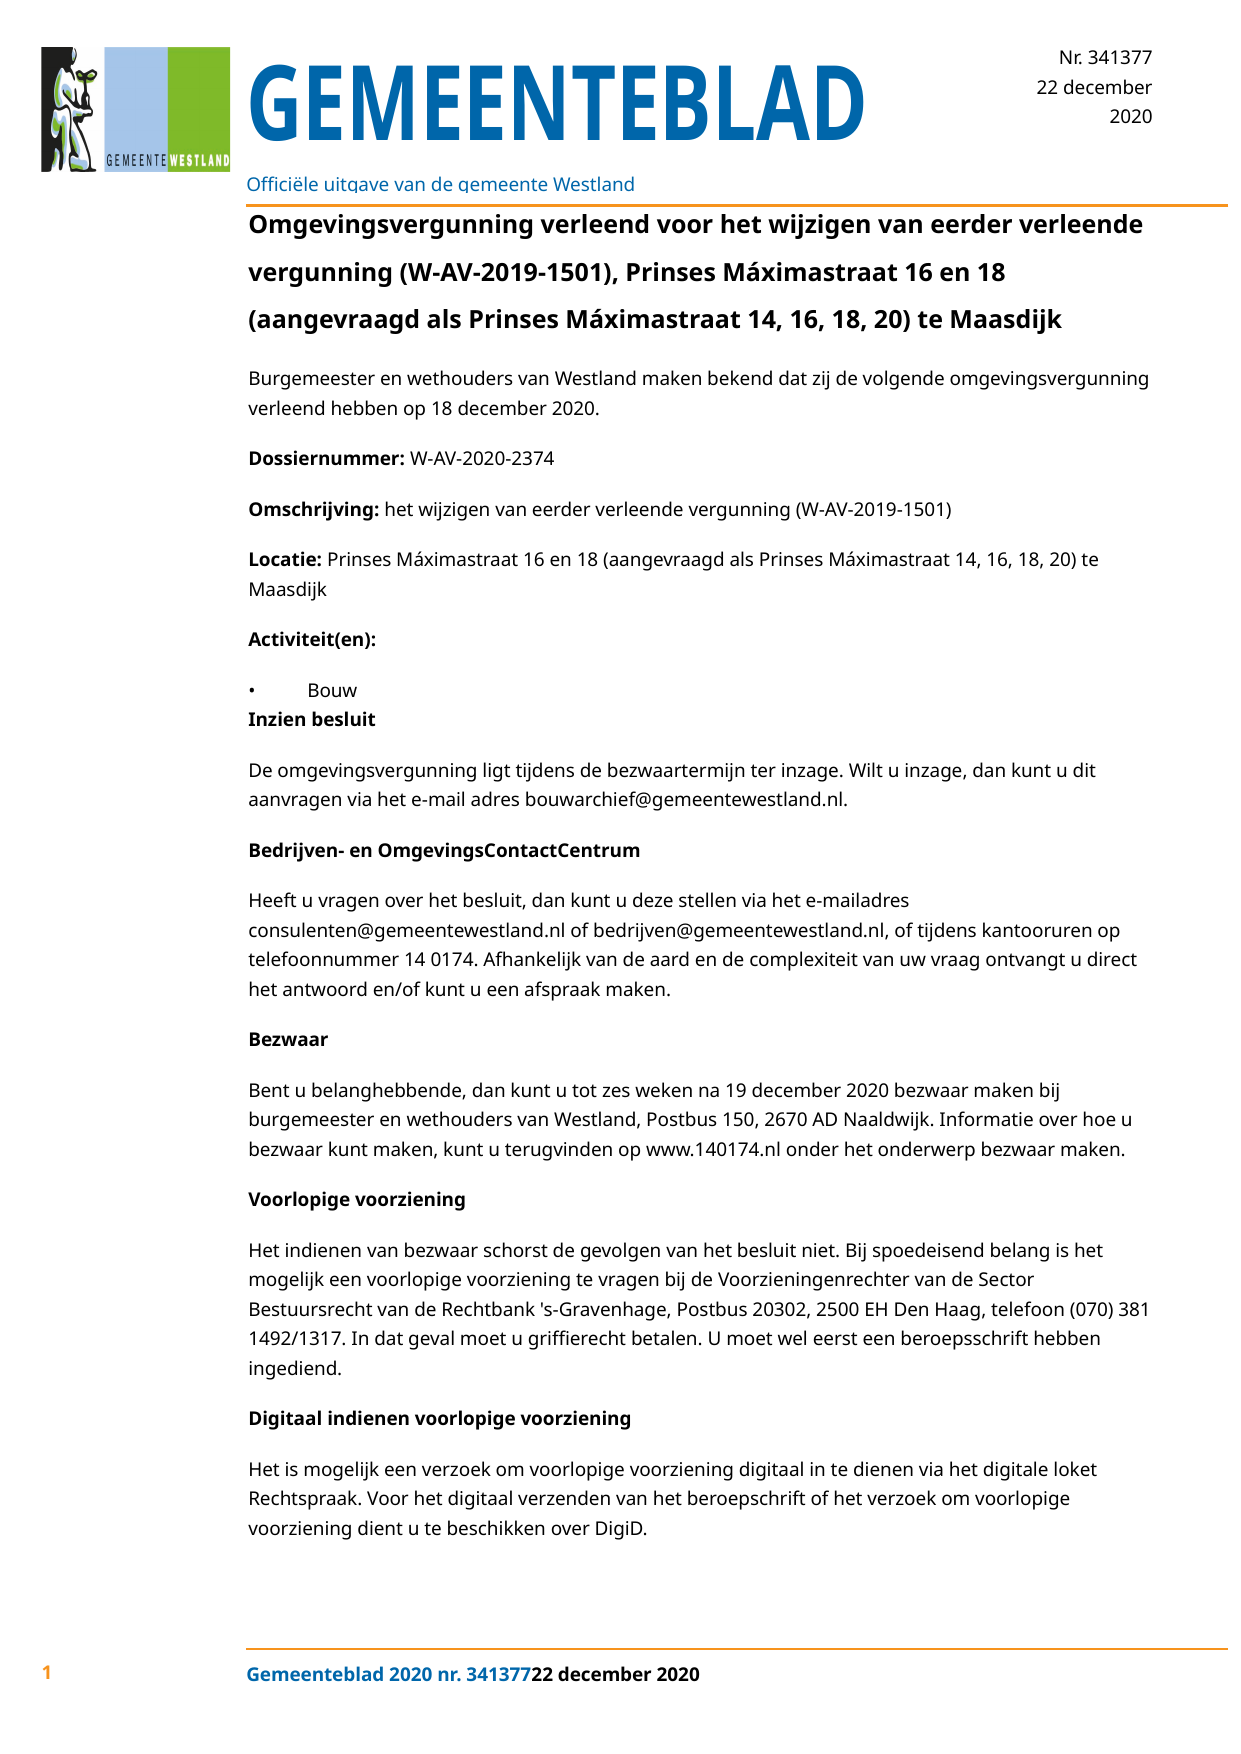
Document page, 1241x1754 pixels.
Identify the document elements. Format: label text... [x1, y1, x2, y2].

text Omgevingsvergunning verleend voor het wijzigen van eerder verleende vergunning (W-AV-2019-1501), Prinses Máximastraat 16 en 18 (aangevraagd als Prinses Máximastraat 14, 16, 18, 20) te Maasdijk [248, 207, 1152, 336]
text Dossiernummer: W-AV-2020-2374 [248, 446, 1152, 471]
text Bent u belanghebbende, dan kunt u tot zes weken na 19 december 2020 bezwaar maken bij burgemeester en wethouders van Westland, Postbus 150, 2670 AD Naaldwijk. Informatie over hoe u bezwaar kunt maken, kunt u terugvinden op www.140174.nl onder het onderwerp bezwaar maken. [248, 1077, 1152, 1162]
text Heeft u vragen over het besluit, dan kunt u deze stellen via het e-mailadres consulenten@gemeentewestland.nl of bedrijven@gemeentewestland.nl, of tijdens kantooruren op telefoonnummer 14 0174. Afhankelijk van de aard en de complexiteit van uw vraag ontvangt u direct het antwoord en/of kunt u een afspraak maken. [248, 887, 1152, 1002]
text Het is mogelijk een verzoek om voorlopige voorziening digitaal in te dienen via het digitale loket Rechtspraak. Voor het digitaal verzenden van het beroepschrift of het verzoek om voorlopige voorziening dient u te beschikken over DigiD. [248, 1456, 1152, 1541]
text Het indienen van bezwaar schorst de gevolgen van het besluit niet. Bij spoedeisend belang is het mogelijk een voorlopige voorziening te vragen bij de Voorzieningenrechter van de Sector Bestuursrecht van de Rechtbank 's-Gravenhage, Postbus 20302, 2500 EH Den Haag, telefoon (070) 381 1492/1317. In dat geval moet u griffierecht betalen. U moet wel eerst een beroepsschrift hebben ingediend. [248, 1237, 1152, 1381]
text Digitaal indienen voorlopige voorziening [248, 1406, 1152, 1431]
list Bouw [248, 677, 1152, 702]
text Omschrijving: het wijzigen van eerder verleende vergunning (W-AV-2019-1501) [248, 496, 1152, 522]
text Bezwaar [248, 1026, 1152, 1052]
text Burgemeester en wethouders van Westland maken bekend dat zij de volgende omgevingsvergunning verleend hebben op 18 december 2020. [248, 366, 1152, 421]
text Activiteit(en): [248, 626, 1152, 652]
text Bedrijven- en OmgevingsContactCentrum [248, 837, 1152, 862]
text De omgevingsvergunning ligt tijdens de bezwaartermijn ter inzage. Wilt u inzage, dan kunt u dit aanvragen via het e-mail adres bouwarchief@gemeentewestland.nl. [248, 757, 1152, 812]
text Voorlopige voorziening [248, 1186, 1152, 1212]
text Inzien besluit [248, 706, 1152, 732]
text Locatie: Prinses Máximastraat 16 en 18 (aangevraagd als Prinses Máximastraat 14, 16, 18, 20) te Maasdijk [248, 546, 1152, 602]
picture [41, 47, 231, 172]
